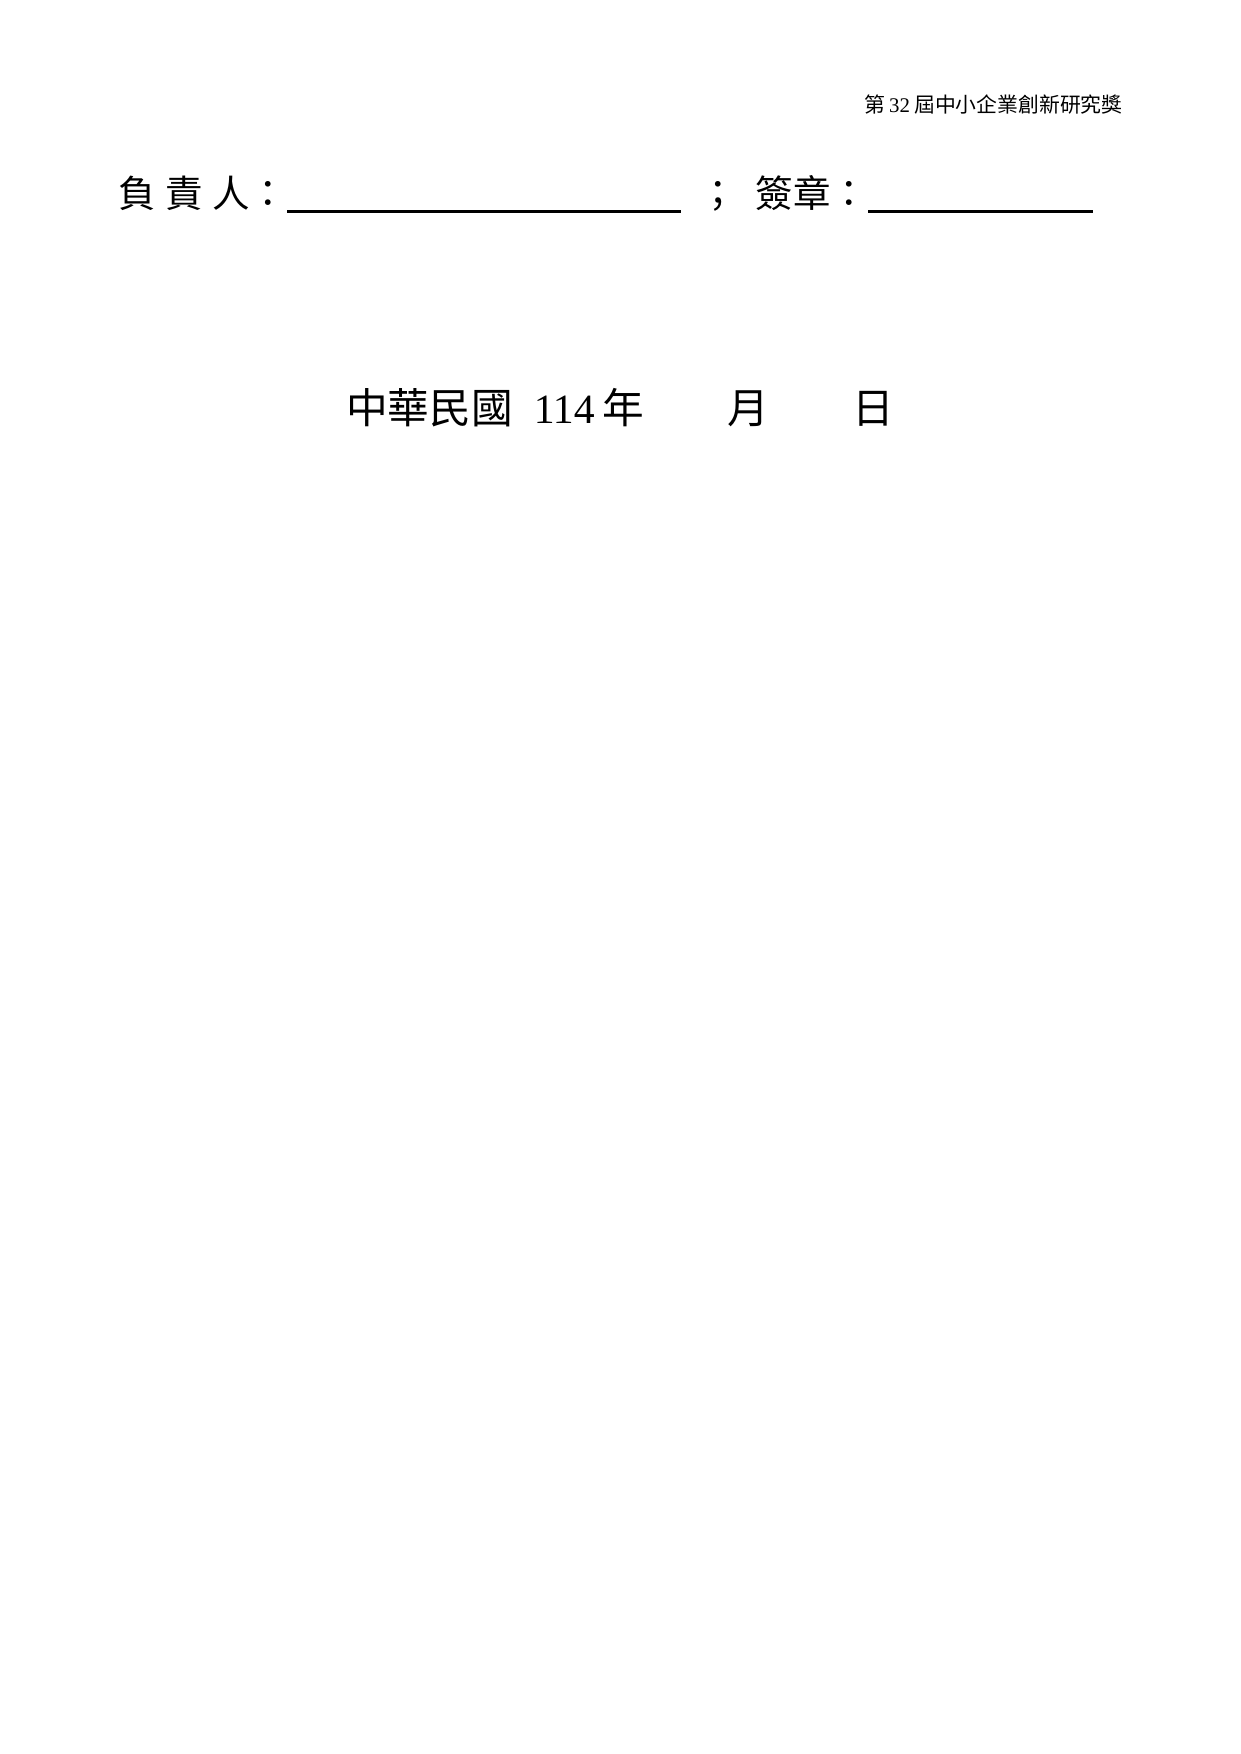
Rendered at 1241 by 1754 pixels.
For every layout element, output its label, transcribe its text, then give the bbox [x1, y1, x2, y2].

text 中華民國 114年 月 日 [118, 364, 1122, 426]
text 負責人： ； 簽章： [118, 149, 1122, 212]
